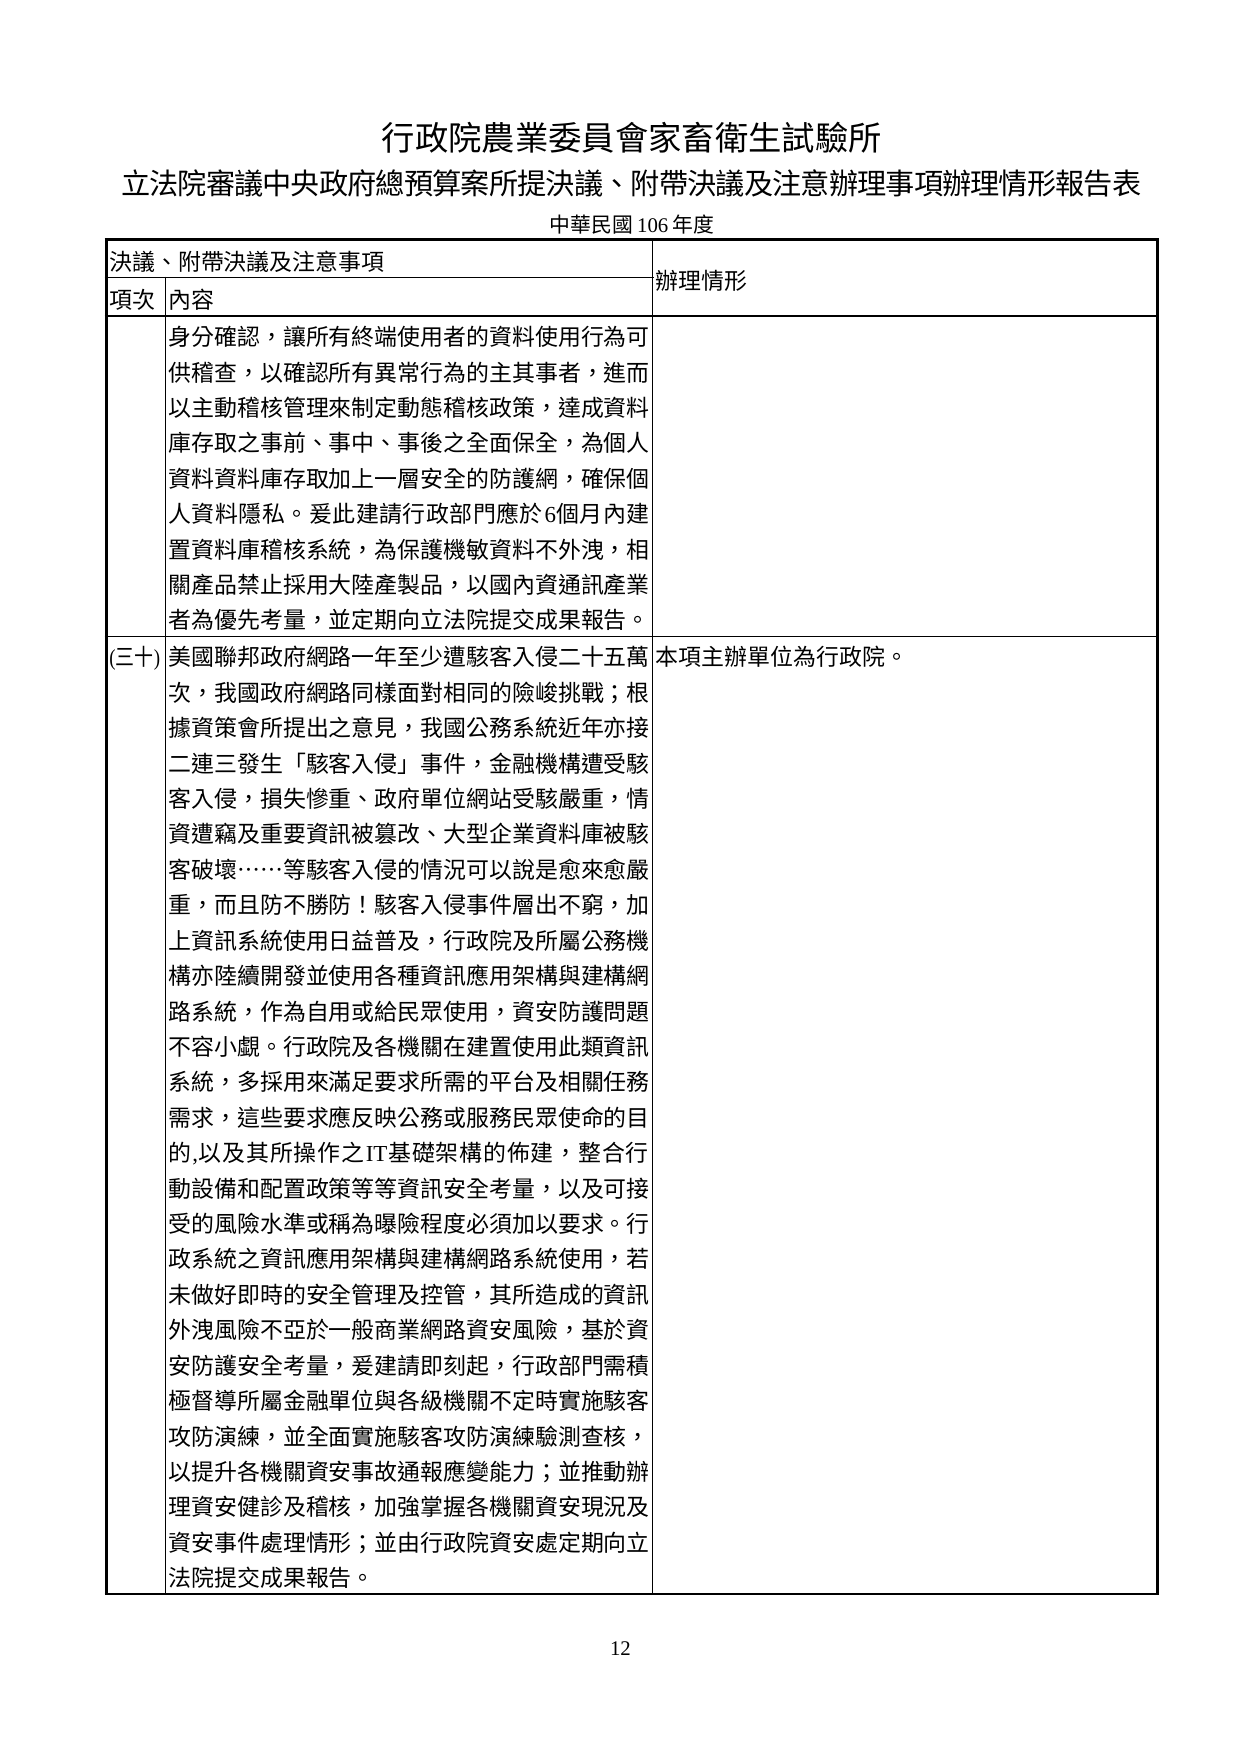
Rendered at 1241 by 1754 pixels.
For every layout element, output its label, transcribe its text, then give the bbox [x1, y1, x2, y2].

table_cell 內容 [166, 278, 652, 315]
table_cell 本項主辦單位為行政院。 [653, 637, 1156, 1593]
table_cell 中華民國106年度 [106, 203, 1157, 238]
table_cell 美國聯邦政府網路一年至少遭駭客入侵二十五萬次，我國政府網路同樣面對相同的險峻挑戰；根據資策會所提出之意見，我國公務系統近年亦接二連三發生「駭客入侵」事件，金融機構遭受駭客入侵，損失慘重、政府單位網站受駭嚴重，情資遭竊及重要資訊被篡改、大型企業資料庫被駭客破壞……等駭客入侵的情況可以說是愈來愈嚴重，而且防不勝防！駭客入侵事件層出不窮，加上資訊系統使用日益普及，行政院及所屬公務機構亦陸續開發並使用各種資訊應用架構與建構網路系統，作為自用或給民眾使用，資安防護問題不容小覷。行政院及各機關在建置使用此類資訊系統，多採用來滿足要求所需的平台及相關任務需求，這些要求應反映公務或服務民眾使命的目的,以及其所操作之IT基礎架構的佈建，整合行動設備和配置政策等等資訊安全考量，以及可接受的風險水準或稱為曝險程度必須加以要求。行政系統之資訊應用架構與建構網路系統使用，若未做好即時的安全管理及控管，其所造成的資訊外洩風險不亞於一般商業網路資安風險，基於資安防護安全考量，爰建請即刻起，行政部門需積極督導所屬金融單位與各級機關不定時實施駭客攻防演練，並全面實施駭客攻防演練驗測查核，以提升各機關資安事故通報應變能力；並推動辦理資安健診及稽核，加強掌握各機關資安現況及資安事件處理情形；並由行政院資安處定期向立法院提交成果報告。 [166, 637, 652, 1593]
table_cell 立法院審議中央政府總預算案所提決議、附帶決議及注意辦理事項辦理情形報告表 [106, 160, 1157, 203]
table_cell [108, 317, 165, 636]
table_cell 項次 [108, 278, 165, 315]
table_cell [653, 317, 1156, 636]
table_cell (三十) [108, 637, 165, 1593]
table_cell 身分確認，讓所有終端使用者的資料使用行為可供稽查，以確認所有異常行為的主其事者，進而以主動稽核管理來制定動態稽核政策，達成資料庫存取之事前、事中、事後之全面保全，為個人資料資料庫存取加上一層安全的防護網，確保個人資料隱私。爰此建請行政部門應於6個月內建置資料庫稽核系統，為保護機敏資料不外洩，相關產品禁止採用大陸產製品，以國內資通訊產業者為優先考量，並定期向立法院提交成果報告。 [166, 317, 652, 636]
table_cell 決議、附帶決議及注意事項 [108, 241, 652, 277]
table_header 行政院農業委員會家畜衛生試驗所 [106, 112, 1157, 160]
table_cell 辦理情形 [653, 241, 1156, 315]
